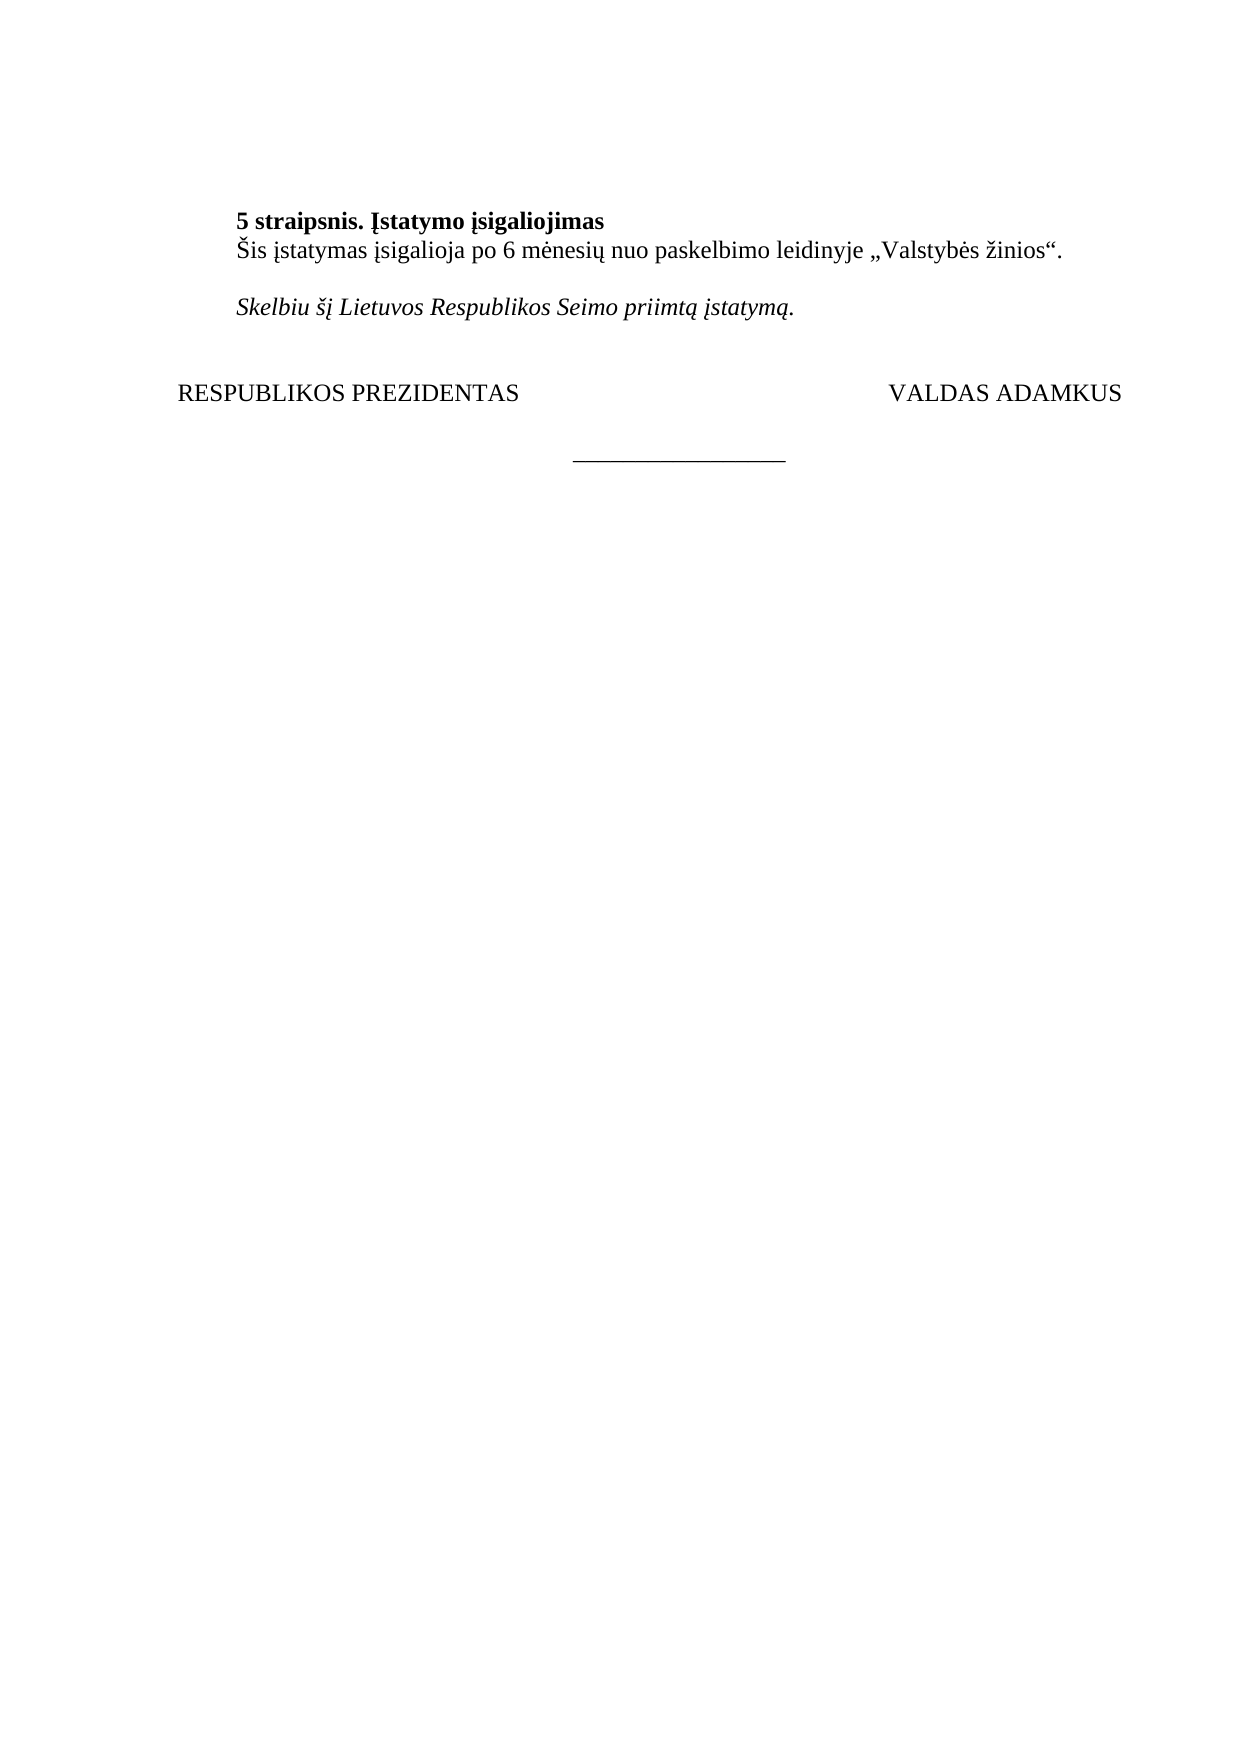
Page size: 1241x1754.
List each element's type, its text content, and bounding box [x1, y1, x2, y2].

text Šis įstatymas įsigalioja po 6 mėnesių nuo paskelbimo leidinyje „Valstybės žinios“. [177, 235, 1181, 263]
text 5 straipsnis. Įstatymo įsigaliojimas [177, 206, 1181, 235]
text Skelbiu šį Lietuvos Respublikos Seimo priimtą įstatymą. [177, 292, 1181, 321]
text RESPUBLIKOS PREZIDENTAS VALDAS ADAMKUS [177, 378, 1181, 407]
text _________________ [177, 436, 1181, 465]
